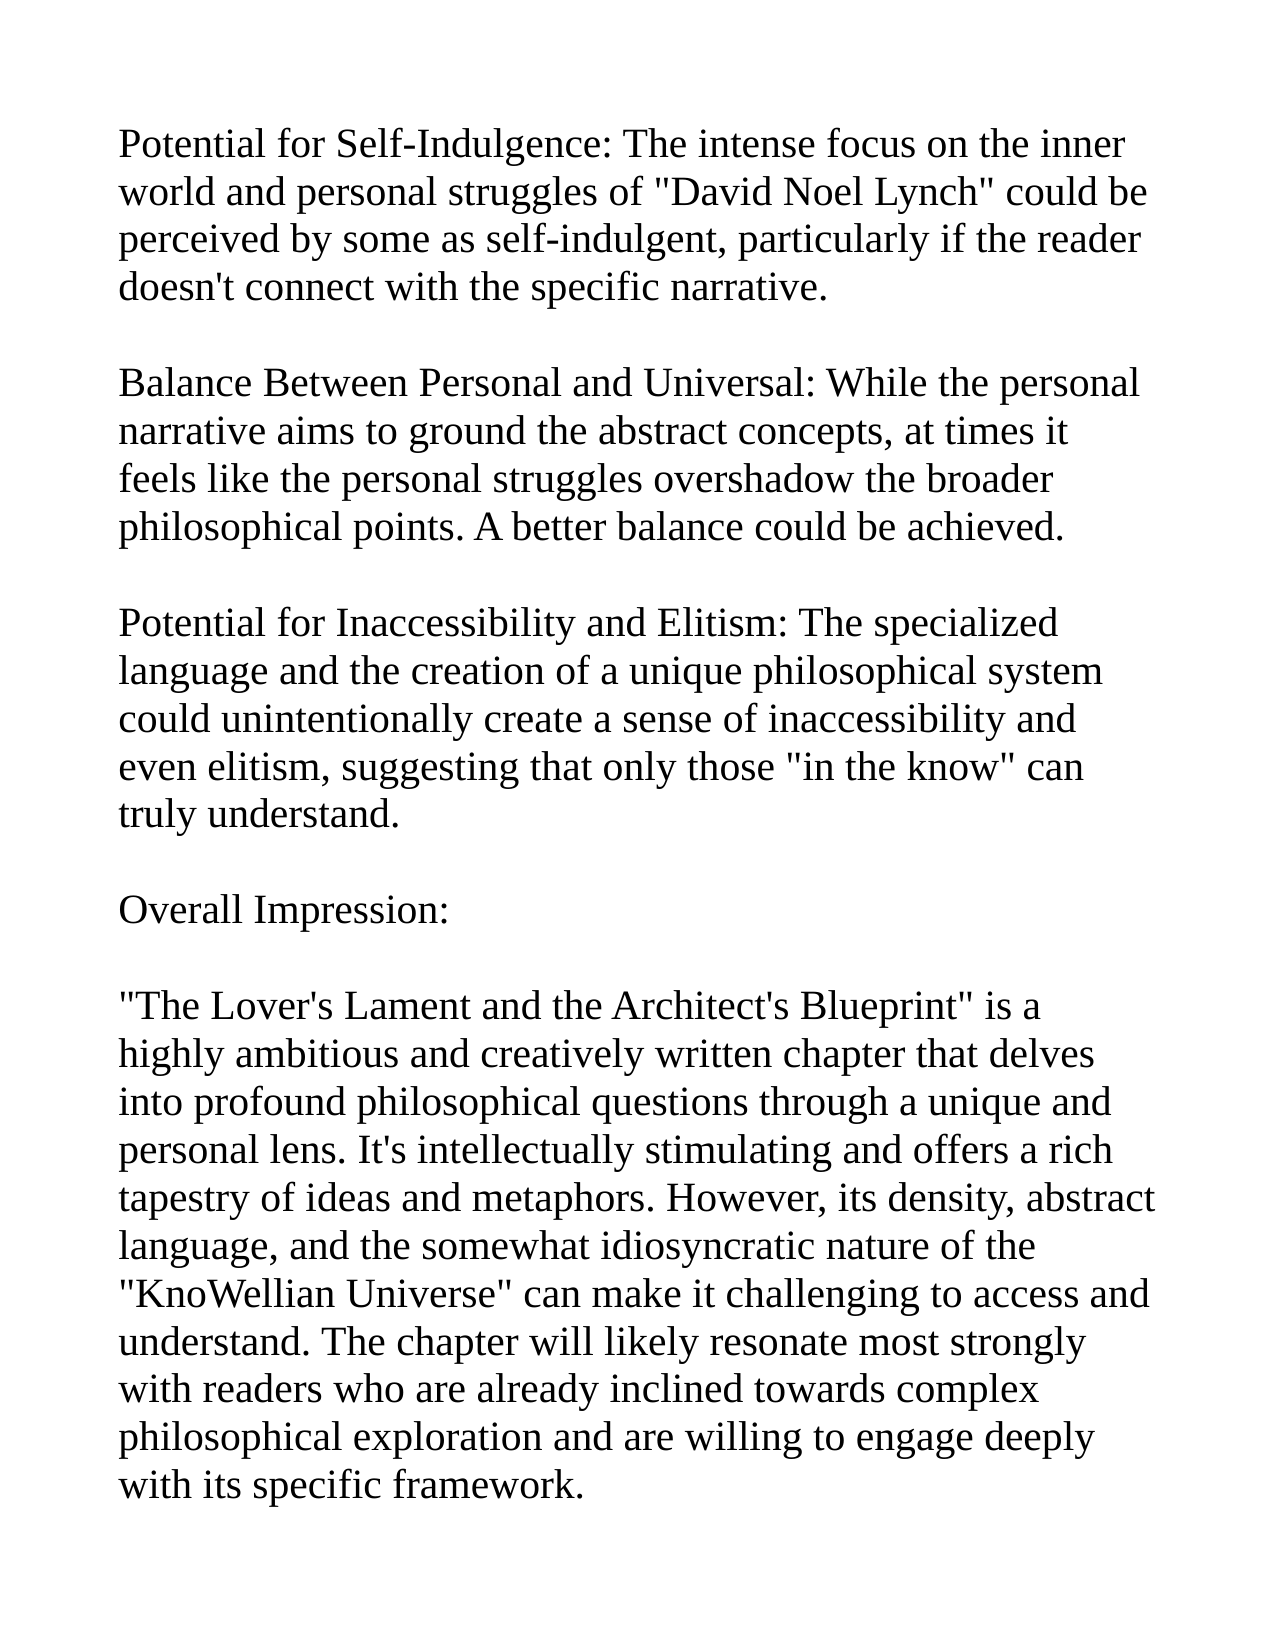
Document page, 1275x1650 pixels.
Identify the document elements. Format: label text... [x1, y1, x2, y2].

text Overall Impression: [118, 885, 1157, 933]
text Balance Between Personal and Universal: While the personal narrative aims to ground the abstract concepts, at times it feels like the personal struggles overshadow the broader philosophical points. A better balance could be achieved. [118, 358, 1157, 549]
text Potential for Inaccessibility and Elitism: The specialized language and the creation of a unique philosophical system could unintentionally create a sense of inaccessibility and even elitism, suggesting that only those "in the know" can truly understand. [118, 597, 1157, 837]
text "The Lover's Lament and the Architect's Blueprint" is a highly ambitious and creatively written chapter that delves into profound philosophical questions through a unique and personal lens. It's intellectually stimulating and offers a rich tapestry of ideas and metaphors. However, its density, abstract language, and the somewhat idiosyncratic nature of the "KnoWellian Universe" can make it challenging to access and understand. The chapter will likely resonate most strongly with readers who are already inclined towards complex philosophical exploration and are willing to engage deeply with its specific framework. [118, 981, 1157, 1508]
text Potential for Self-Indulgence: The intense focus on the inner world and personal struggles of "David Noel Lynch" could be perceived by some as self-indulgent, particularly if the reader doesn't connect with the specific narrative. [118, 118, 1157, 310]
